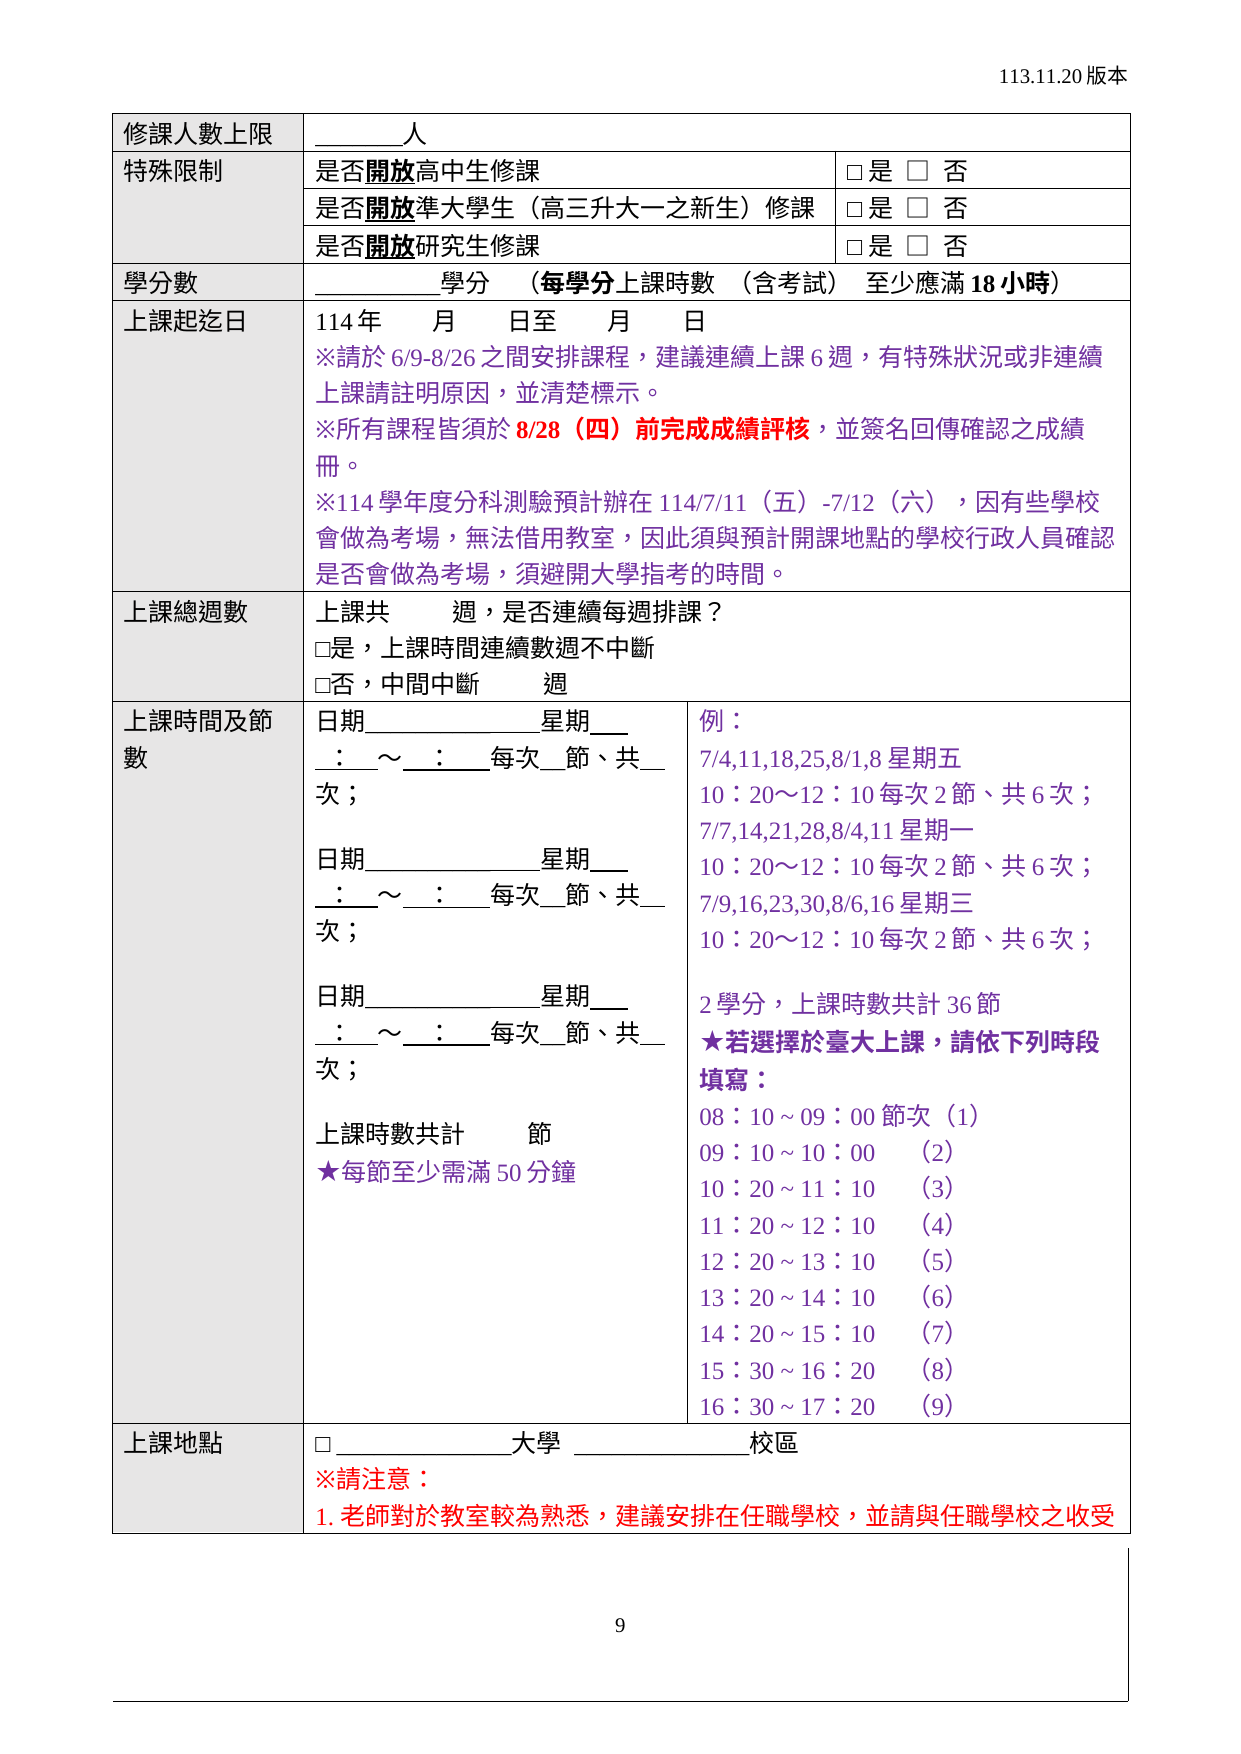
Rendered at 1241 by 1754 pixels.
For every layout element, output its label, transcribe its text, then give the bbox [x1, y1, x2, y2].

table_cell 修課人數上限 [113, 114, 303, 151]
table_cell 114年 月 日至 月 日 ※請於6/9-8/26之間安排課程，建議連續上課6週，有特殊狀況或非連續上課請註明原因，並清楚標示。 ※所有課程皆須於8/28（四）前完成成績評核，並簽名回傳確認之成績冊。 ※114學年度分科測驗預計辦在114/7/11（五）-7/12（六），因有些學校會做為考場，無法借用教室，因此須與預計開課地點的學校行政人員確認是否會做為考場，須避開大學指考的時間。 [304, 301, 1130, 591]
table_cell □ ______________大學 ______________校區 ※請注意： 1. 老師對於教室較為熟悉，建議安排在任職學校，並請與任職學校之收受 [304, 1424, 1130, 1532]
table_cell 學分數 [113, 264, 303, 300]
table_cell 上課時間及節數 [113, 702, 303, 1423]
table_cell □ 是 □ 否 [836, 226, 1130, 263]
table_cell 特殊限制 [113, 152, 303, 263]
table_cell 例： 7/4,11,18,25,8/1,8星期五 10：20～12：10每次2節、共6次； 7/7,14,21,28,8/4,11星期一 10：20～12：10每次2節、共6次； 7/9,16,23,30,8/6,16星期三 10：20～12：10每次2節、共6次； 2學分，上課時數共計36節 ★若選擇於臺大上課，請依下列時段填寫： 08：10 ~ 09：00 節次（1） 09：10 ~ 10：00 （2） 10：20 ~ 11：10 （3） 11：20 ~ 12：10 （4） 12：20 ~ 13：10 （5） 13：20 ~ 14：10 （6） 14：20 ~ 15：10 （7） 15：30 ~ 16：20 （8） 16：30 ~ 17：20 （9） [688, 702, 1130, 1423]
table_cell □ 是 □ 否 [836, 152, 1130, 188]
table_cell 是否開放準大學生（高三升大一之新生）修課 [304, 189, 835, 225]
table_cell 是否開放高中生修課 [304, 152, 835, 188]
table_cell 日期__________＿＿星期 ： ～ ： 每次__節、共＿次； 日期__________＿＿星期 ： ～ ： 每次__節、共＿次； 日期__________＿＿星期 ： ～ ： 每次__節、共＿次； 上課時數共計 節 ★每節至少需滿50分鐘 [304, 702, 687, 1423]
table_cell 上課總週數 [113, 592, 303, 701]
table_cell 是否開放研究生修課 [304, 226, 835, 263]
table_cell 上課起迄日 [113, 301, 303, 591]
table_cell □ 是 □ 否 [836, 189, 1130, 225]
table_cell 上課共 週，是否連續每週排課？ □是，上課時間連續數週不中斷 □否，中間中斷 週 [304, 592, 1130, 701]
table_cell 上課地點 [113, 1424, 303, 1532]
table_cell _______人 [304, 114, 1130, 151]
table_cell __________學分 （每學分上課時數 （含考試） 至少應滿18小時） [304, 264, 1130, 300]
